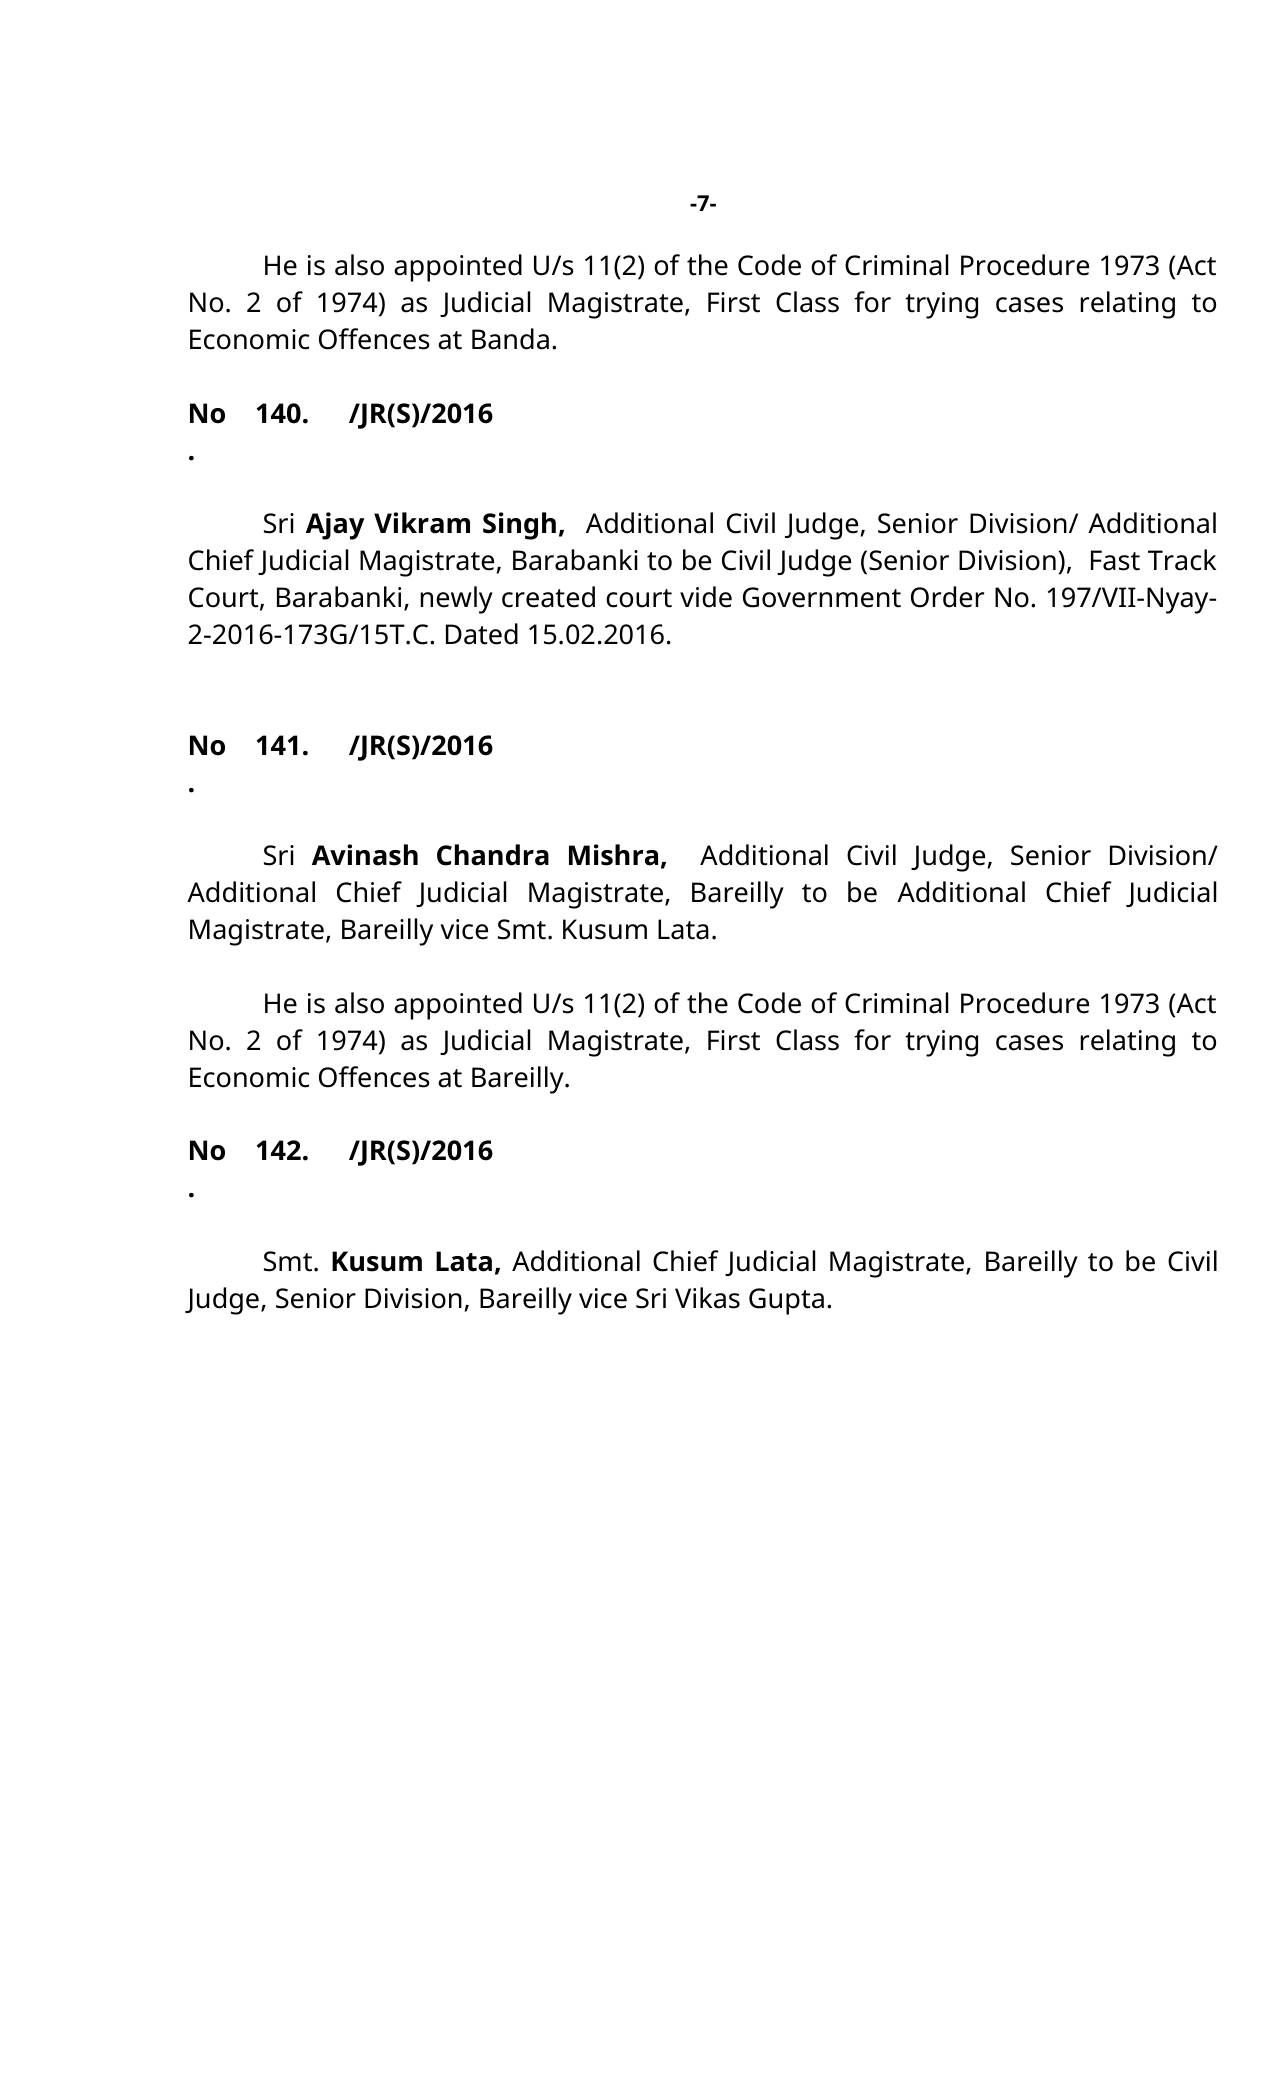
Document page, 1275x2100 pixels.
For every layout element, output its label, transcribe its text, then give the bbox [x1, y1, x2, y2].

text He is also appointed U/s 11(2) of the Code of Criminal Procedure 1973 (Act No. 2 of 1974) as Judicial Magistrate, First Class for trying cases relating to Economic Offences at Banda. [187, 247, 1219, 357]
text Sri Avinash Chandra Mishra, Additional Civil Judge, Senior Division/ Additional Chief Judicial Magistrate, Bareilly to be Additional Chief Judicial Magistrate, Bareilly vice Smt. Kusum Lata. [187, 837, 1219, 947]
table_header /JR(S)/2016 [338, 726, 552, 800]
table_header [244, 1132, 337, 1206]
text He is also appointed U/s 11(2) of the Code of Criminal Procedure 1973 (Act No. 2 of 1974) as Judicial Magistrate, First Class for trying cases relating to Economic Offences at Bareilly. [187, 984, 1219, 1095]
text Smt. Kusum Lata, Additional Chief Judicial Magistrate, Bareilly to be Civil Judge, Senior Division, Bareilly vice Sri Vikas Gupta. [187, 1242, 1219, 1316]
table_header No. [176, 726, 244, 800]
table_header [244, 726, 337, 800]
text Sri Ajay Vikram Singh, Additional Civil Judge, Senior Division/ Additional Chief Judicial Magistrate, Barabanki to be Civil Judge (Senior Division), Fast Track Court, Barabanki, newly created court vide Government Order No. 197/VII-Nyay-2-2016-173G/15T.C. Dated 15.02.2016. [187, 505, 1219, 652]
table_header [244, 394, 337, 468]
table_header /JR(S)/2016 [338, 1132, 552, 1206]
table_header No. [176, 394, 244, 468]
table_header /JR(S)/2016 [338, 394, 552, 468]
table_header No. [176, 1132, 244, 1206]
